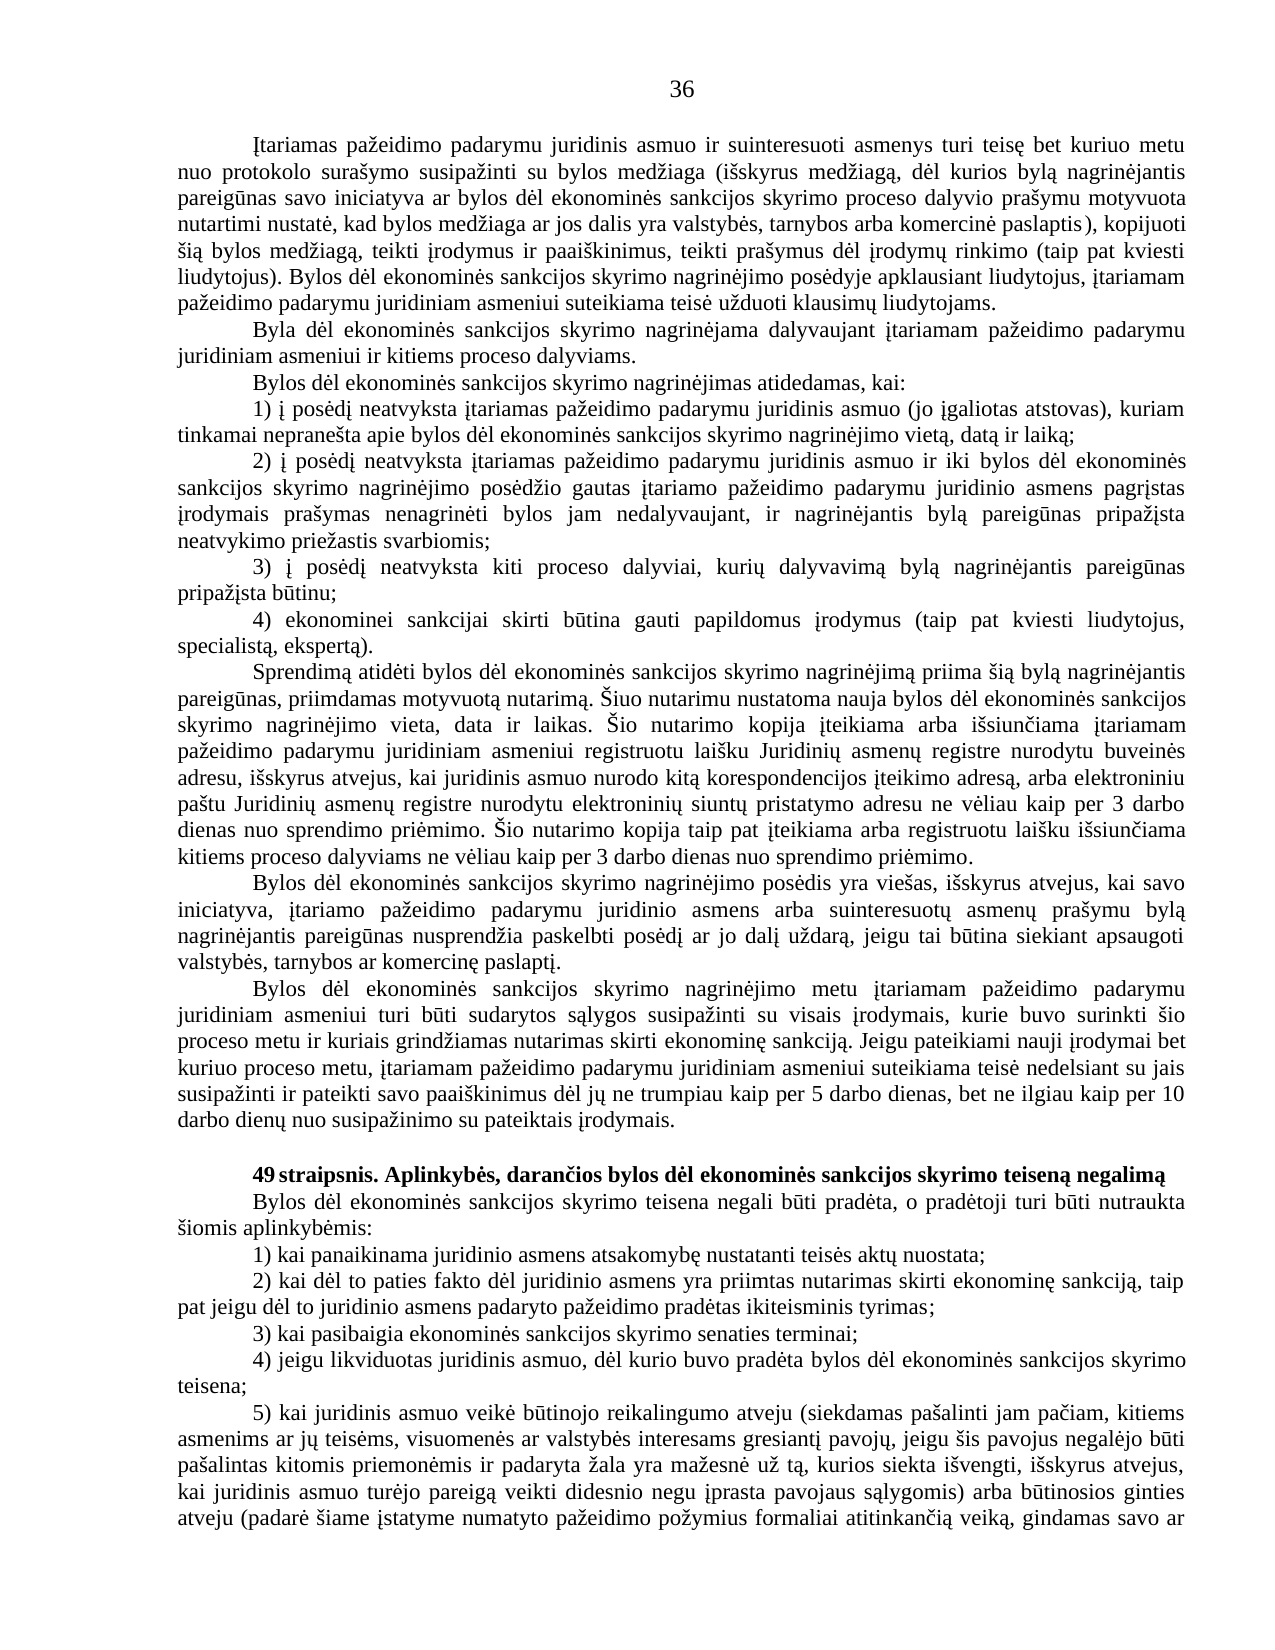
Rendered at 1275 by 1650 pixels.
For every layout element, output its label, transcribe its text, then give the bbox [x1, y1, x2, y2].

text 3) kai pasibaigia ekonominės sankcijos skyrimo senaties terminai; [177, 1320, 1186, 1346]
text Bylos dėl ekonominės sankcijos skyrimo nagrinėjimo metu įtariamam pažeidimo padarymu juridiniam asmeniui turi būti sudarytos sąlygos susipažinti su visais įrodymais, kurie buvo surinkti šio proceso metu ir kuriais grindžiamas nutarimas skirti ekonominę sankciją. Jeigu pateikiami nauji įrodymai bet kuriuo proceso metu, įtariamam pažeidimo padarymu juridiniam asmeniui suteikiama teisė nedelsiant su jais susipažinti ir pateikti savo paaiškinimus dėl jų ne trumpiau kaip per 5 darbo dienas, bet ne ilgiau kaip per 10 darbo dienų nuo susipažinimo su pateiktais įrodymais. [177, 975, 1186, 1133]
text 4) jeigu likviduotas juridinis asmuo, dėl kurio buvo pradėta bylos dėl ekonominės sankcijos skyrimo teisena; [177, 1346, 1186, 1399]
text Bylos dėl ekonominės sankcijos skyrimo nagrinėjimas atidedamas, kai: [177, 368, 1186, 395]
text 3) į posėdį neatvyksta kiti proceso dalyviai, kurių dalyvavimą bylą nagrinėjantis pareigūnas pripažįsta būtinu; [177, 553, 1186, 606]
text 4) ekonominei sankcijai skirti būtina gauti papildomus įrodymus (taip pat kviesti liudytojus, specialistą, ekspertą). [177, 606, 1186, 658]
text Įtariamas pažeidimo padarymu juridinis asmuo ir suinteresuoti asmenys turi teisę bet kuriuo metu nuo protokolo surašymo susipažinti su bylos medžiaga (išskyrus medžiagą, dėl kurios bylą nagrinėjantis pareigūnas savo iniciatyva ar bylos dėl ekonominės sankcijos skyrimo proceso dalyvio prašymu motyvuota nutartimi nustatė, kad bylos medžiaga ar jos dalis yra valstybės, tarnybos arba komercinė paslaptis), kopijuoti šią bylos medžiagą, teikti įrodymus ir paaiškinimus, teikti prašymus dėl įrodymų rinkimo (taip pat kviesti liudytojus). Bylos dėl ekonominės sankcijos skyrimo nagrinėjimo posėdyje apklausiant liudytojus, įtariamam pažeidimo padarymu juridiniam asmeniui suteikiama teisė užduoti klausimų liudytojams. [177, 131, 1186, 316]
text Byla dėl ekonominės sankcijos skyrimo nagrinėjama dalyvaujant įtariamam pažeidimo padarymu juridiniam asmeniui ir kitiems proceso dalyviams. [177, 316, 1186, 368]
text 49 straipsnis. Aplinkybės, darančios bylos dėl ekonominės sankcijos skyrimo teiseną negalimą [252, 1162, 1186, 1188]
text 2) kai dėl to paties fakto dėl juridinio asmens yra priimtas nutarimas skirti ekonominę sankciją, taip pat jeigu dėl to juridinio asmens padaryto pažeidimo pradėtas ikiteisminis tyrimas; [177, 1267, 1186, 1320]
text Sprendimą atidėti bylos dėl ekonominės sankcijos skyrimo nagrinėjimą priima šią bylą nagrinėjantis pareigūnas, priimdamas motyvuotą nutarimą. Šiuo nutarimu nustatoma nauja bylos dėl ekonominės sankcijos skyrimo nagrinėjimo vieta, data ir laikas. Šio nutarimo kopija įteikiama arba išsiunčiama įtariamam pažeidimo padarymu juridiniam asmeniui registruotu laišku Juridinių asmenų registre nurodytu buveinės adresu, išskyrus atvejus, kai juridinis asmuo nurodo kitą korespondencijos įteikimo adresą, arba elektroniniu paštu Juridinių asmenų registre nurodytu elektroninių siuntų pristatymo adresu ne vėliau kaip per 3 darbo dienas nuo sprendimo priėmimo. Šio nutarimo kopija taip pat įteikiama arba registruotu laišku išsiunčiama kitiems proceso dalyviams ne vėliau kaip per 3 darbo dienas nuo sprendimo priėmimo. [177, 658, 1186, 869]
text 2) į posėdį neatvyksta įtariamas pažeidimo padarymu juridinis asmuo ir iki bylos dėl ekonominės sankcijos skyrimo nagrinėjimo posėdžio gautas įtariamo pažeidimo padarymu juridinio asmens pagrįstas įrodymais prašymas nenagrinėti bylos jam nedalyvaujant, ir nagrinėjantis bylą pareigūnas pripažįsta neatvykimo priežastis svarbiomis; [177, 448, 1186, 553]
text 1) į posėdį neatvyksta įtariamas pažeidimo padarymu juridinis asmuo (jo įgaliotas atstovas), kuriam tinkamai nepranešta apie bylos dėl ekonominės sankcijos skyrimo nagrinėjimo vietą, datą ir laiką; [177, 395, 1186, 448]
text 5) kai juridinis asmuo veikė būtinojo reikalingumo atveju (siekdamas pašalinti jam pačiam, kitiems asmenims ar jų teisėms, visuomenės ar valstybės interesams gresiantį pavojų, jeigu šis pavojus negalėjo būti pašalintas kitomis priemonėmis ir padaryta žala yra mažesnė už tą, kurios siekta išvengti, išskyrus atvejus, kai juridinis asmuo turėjo pareigą veikti didesnio negu įprasta pavojaus sąlygomis) arba būtinosios ginties atveju (padarė šiame įstatyme numatyto pažeidimo požymius formaliai atitinkančią veiką, gindamas savo ar [177, 1399, 1186, 1531]
text Bylos dėl ekonominės sankcijos skyrimo teisena negali būti pradėta, o pradėtoji turi būti nutraukta šiomis aplinkybėmis: [177, 1188, 1186, 1241]
text Bylos dėl ekonominės sankcijos skyrimo nagrinėjimo posėdis yra viešas, išskyrus atvejus, kai savo iniciatyva, įtariamo pažeidimo padarymu juridinio asmens arba suinteresuotų asmenų prašymu bylą nagrinėjantis pareigūnas nusprendžia paskelbti posėdį ar jo dalį uždarą, jeigu tai būtina siekiant apsaugoti valstybės, tarnybos ar komercinę paslaptį. [177, 869, 1186, 975]
text 1) kai panaikinama juridinio asmens atsakomybę nustatanti teisės aktų nuostata; [177, 1241, 1186, 1267]
